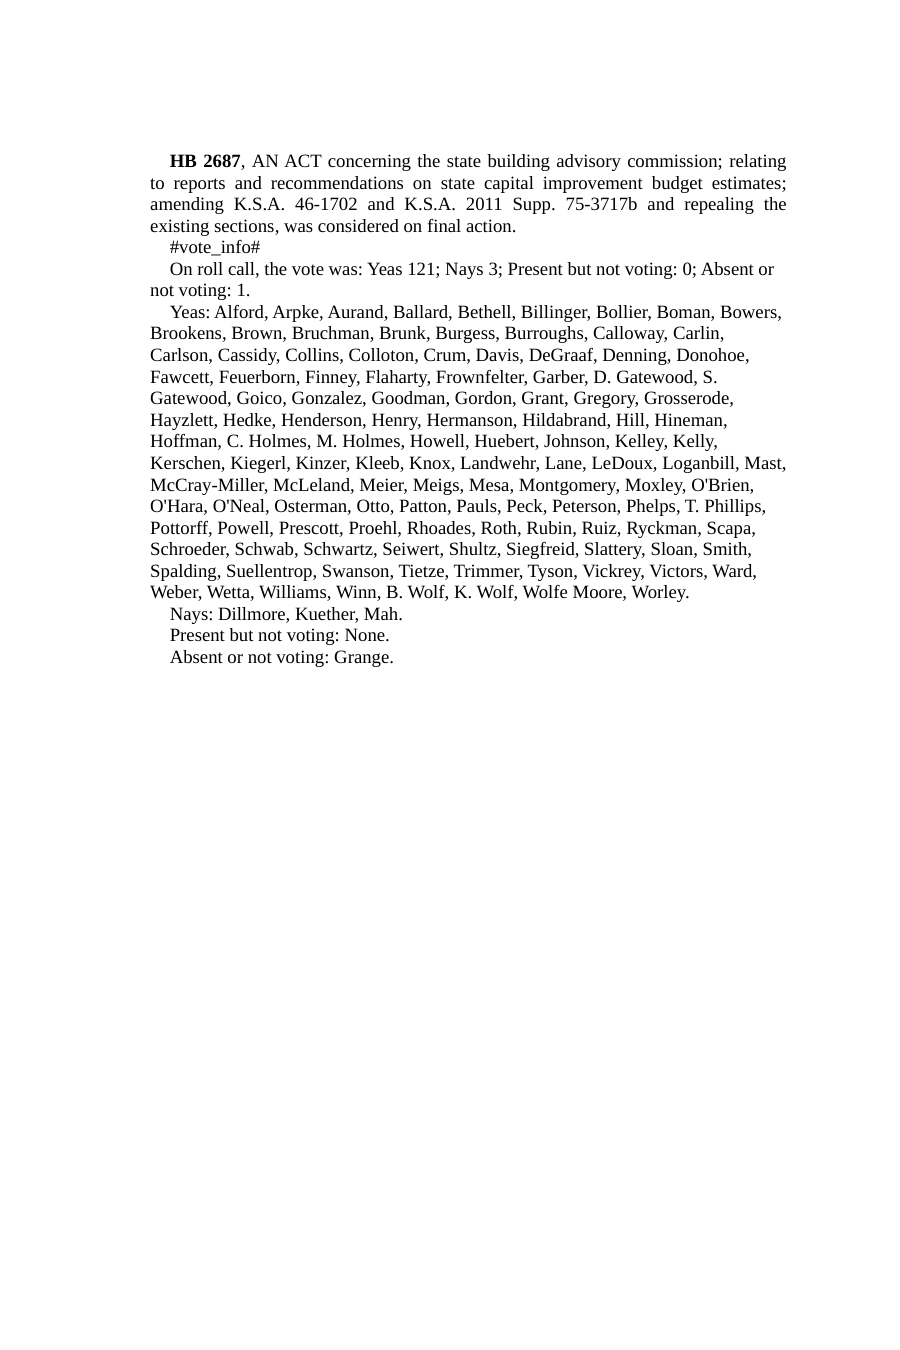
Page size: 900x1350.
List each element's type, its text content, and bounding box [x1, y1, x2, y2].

text Nays: Dillmore, Kuether, Mah. [150, 603, 787, 624]
text #vote_info# [150, 236, 787, 258]
text Yeas: Alford, Arpke, Aurand, Ballard, Bethell, Billinger, Bollier, Boman, Bowers, Brookens, Brown, Bruchman, Brunk, Burgess, Burroughs, Calloway, Carlin, Carlson, Cassidy, Collins, Colloton, Crum, Davis, DeGraaf, Denning, Donohoe, Fawcett, Feuerborn, Finney, Flaharty, Frownfelter, Garber, D. Gatewood, S. Gatewood, Goico, Gonzalez, Goodman, Gordon, Grant, Gregory, Grosserode, Hayzlett, Hedke, Henderson, Henry, Hermanson, Hildabrand, Hill, Hineman, Hoffman, C. Holmes, M. Holmes, Howell, Huebert, Johnson, Kelley, Kelly, Kerschen, Kiegerl, Kinzer, Kleeb, Knox, Landwehr, Lane, LeDoux, Loganbill, Mast, McCray-Miller, McLeland, Meier, Meigs, Mesa, Montgomery, Moxley, O'Brien, O'Hara, O'Neal, Osterman, Otto, Patton, Pauls, Peck, Peterson, Phelps, T. Phillips, Pottorff, Powell, Prescott, Proehl, Rhoades, Roth, Rubin, Ruiz, Ryckman, Scapa, Schroeder, Schwab, Schwartz, Seiwert, Shultz, Siegfreid, Slattery, Sloan, Smith, Spalding, Suellentrop, Swanson, Tietze, Trimmer, Tyson, Vickrey, Victors, Ward, Weber, Wetta, Williams, Winn, B. Wolf, K. Wolf, Wolfe Moore, Worley. [150, 301, 787, 603]
text Absent or not voting: Grange. [150, 646, 787, 667]
text HB 2687, AN ACT concerning the state building advisory commission; relating to reports and recommendations on state capital improvement budget estimates; amending K.S.A. 46-1702 and K.S.A. 2011 Supp. 75-3717b and repealing the existing sections, was considered on final action. [150, 150, 787, 236]
text Present but not voting: None. [150, 624, 787, 646]
text On roll call, the vote was: Yeas 121; Nays 3; Present but not voting: 0; Absent or not voting: 1. [150, 258, 787, 301]
